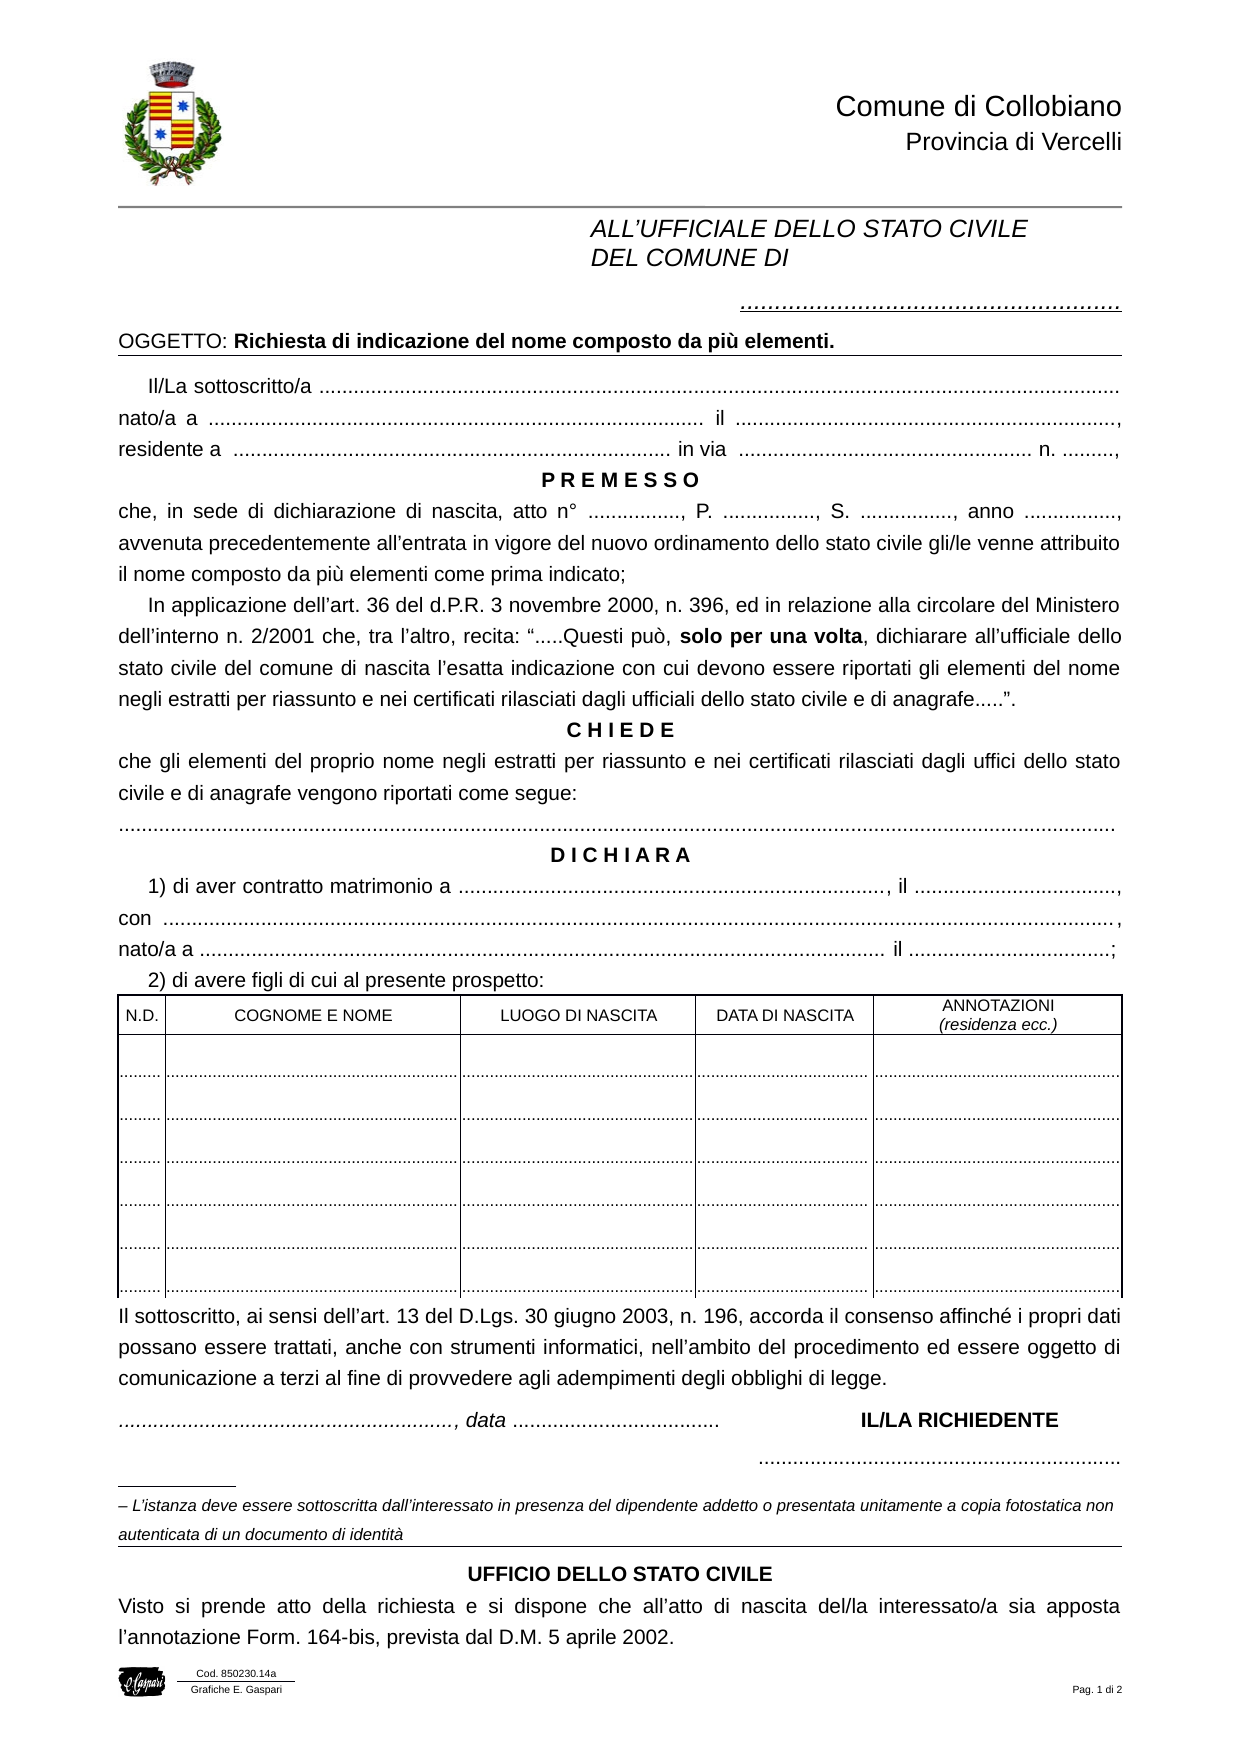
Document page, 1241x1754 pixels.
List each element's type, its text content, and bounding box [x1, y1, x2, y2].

text Visto si prende atto della richiesta e si dispone che all’atto di nascita del/la interessato/a sia apposta l’annotazione Form. 164-bis, prevista dal D.M. 5 aprile 2002. [118, 1588, 1122, 1651]
table_header DATA DI NASCITA [696, 996, 873, 1034]
text Comune di Collobiano [224, 89, 1122, 122]
table_header N.D. [119, 996, 165, 1034]
text Provincia di Vercelli [224, 127, 1122, 156]
text Il sottoscritto, ai sensi dell’art. 13 del D.Lgs. 30 giugno 2003, n. 196, accorda il consenso affinché i propri dati possano essere trattati, anche con strumenti informatici, nell’ambito del procedimento ed essere oggetto di comunicazione a terzi al fine di provvedere agli adempimenti degli obblighi di legge. [118, 1298, 1122, 1392]
text UFFICIO DELLO STATO CIVILE [118, 1557, 1122, 1588]
text che, in sede di dichiarazione di nascita, atto n° ................, P. ................, S. ................, anno ................, avvenuta precedentemente all’entrata in vigore del nuovo ordinamento dello stato civile gli/le venne attribuito il nome composto da più elementi come prima indicato; [118, 494, 1122, 587]
text – L’istanza deve essere sottoscritta dall’interessato in presenza del dipendente addetto o presentata unitamente a copia fotostatica non autenticata di un documento di identità [118, 1496, 1122, 1546]
text In applicazione dell’art. 36 del d.P.R. 3 novembre 2000, n. 396, ed in relazione alla circolare del Ministero dell’interno n. 2/2001 che, tra l’altro, recita: “.....Questi può, solo per una volta, dichiarare all’ufficiale dello stato civile del comune di nascita l’esatta indicazione con cui devono essere riportati gli elementi del nome negli estratti per riassunto e nei certificati rilasciati dagli ufficiali dello stato civile e di anagrafe.....”. [118, 587, 1122, 712]
table_cell .................................................. .................................................. .................................................. .................................................. .................................................. .................................................. [461, 1035, 695, 1298]
subtitle C H I E D E [118, 712, 1122, 744]
text .........................................................., data .................................... IL/LA RICHIEDENTE [119, 1404, 1122, 1433]
text OGGETTO: Richiesta di indicazione del nome composto da più elementi. [118, 329, 1122, 355]
table_cell ..................................... ..................................... ..................................... ..................................... ..................................... ..................................... [696, 1035, 873, 1298]
table_cell ......... ......... ......... ......... ......... ......... [119, 1035, 165, 1298]
table_cell ..................................................... ..................................................... ..................................................... ..................................................... ..................................................... ..................................................... [874, 1035, 1121, 1298]
picture [122, 58, 224, 189]
text ....................................................... [591, 286, 1122, 315]
text 2) di avere figli di cui al presente prospetto: [118, 962, 1122, 994]
text DEL COMUNE DI [591, 243, 1081, 271]
text che gli elementi del proprio nome negli estratti per riassunto e nei certificati rilasciati dagli uffici dello stato civile e di anagrafe vengono riportati come segue: [118, 744, 1122, 806]
table_header LUOGO DI NASCITA [461, 996, 695, 1034]
table_header ANNOTAZIONI (residenza ecc.) [874, 996, 1121, 1034]
table_cell ............................................................... ............................................................... ............................................................... ............................................................... ............................................................... ............................................................... [166, 1035, 460, 1298]
picture [118, 1666, 166, 1697]
text Il/La sottoscritto/a ........................................................................................................................................... nato/a a ...................................................................................... il .................................................................., residente a ............................................................................ in via ................................................... n. ........., [118, 369, 1122, 462]
text D I C H I A R A [118, 837, 1122, 869]
text ............................................................................................................................................................................. [118, 806, 1122, 837]
text ALL’UFFICIALE DELLO STATO CIVILE [591, 214, 1081, 243]
text 1) di aver contratto matrimonio a .........................................................................., il ..................................., con ....................................................................................................................................................................., nato/a a ....................................................................................................................... il ...................................; [118, 869, 1122, 962]
subtitle P R E M E S S O [118, 462, 1122, 494]
table_header COGNOME E NOME [166, 996, 460, 1034]
text ............................................................... [118, 1445, 1122, 1469]
